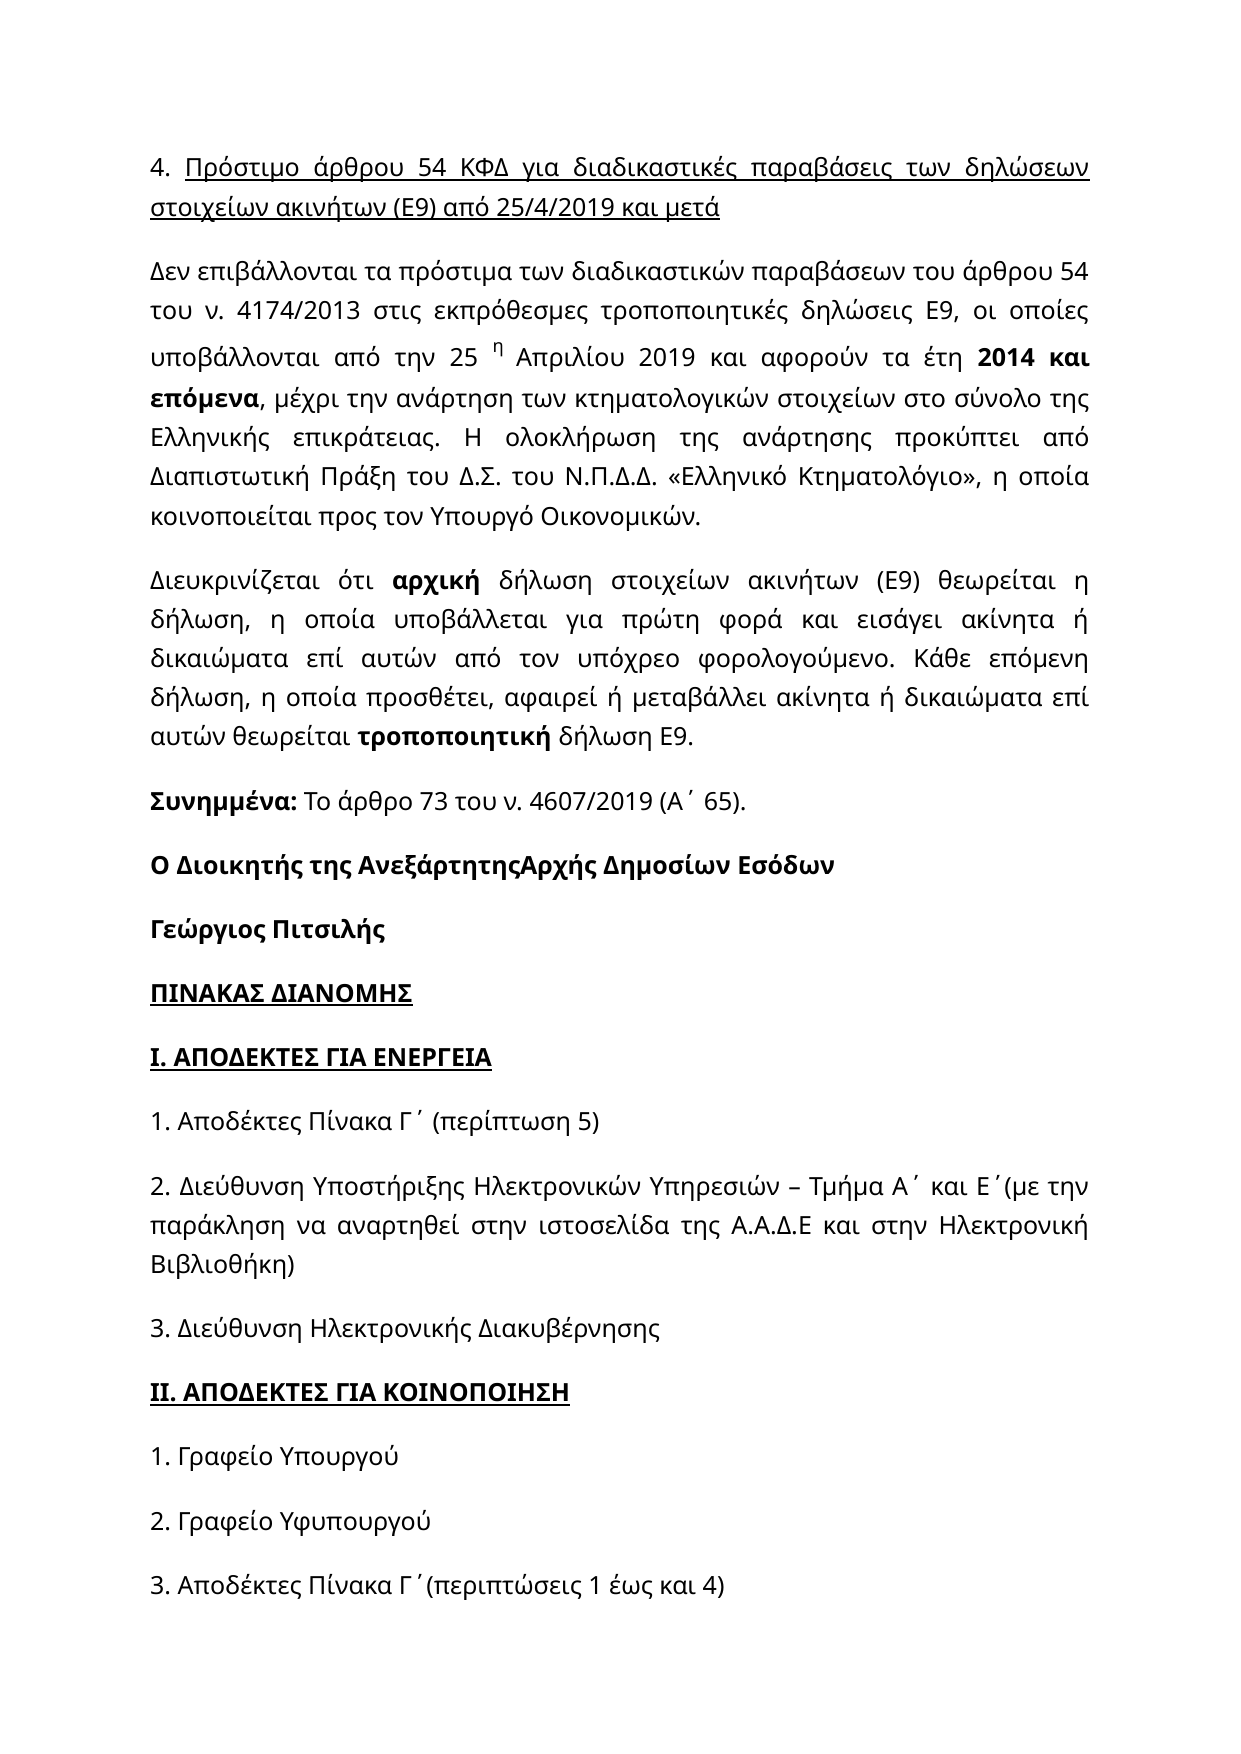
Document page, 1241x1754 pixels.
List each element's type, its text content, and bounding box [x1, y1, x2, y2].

text 1. Γραφείο Υπουργού [150, 1439, 1090, 1473]
text Διευκρινίζεται ότι αρχική δήλωση στοιχείων ακινήτων (Ε9) θεωρείται η δήλωση, η οποία υποβάλλεται για πρώτη φορά και εισάγει ακίνητα ή δικαιώματα επί αυτών από τον υπόχρεο φορολογούμενο. Κάθε επόμενη δήλωση, η οποία προσθέτει, αφαιρεί ή μεταβάλλει ακίνητα ή δικαιώματα επί αυτών θεωρείται τροποποιητική δήλωση Ε9. [150, 562, 1090, 753]
text Δεν επιβάλλονται τα πρόστιμα των διαδικαστικών παραβάσεων του άρθρου 54 του ν. 4174/2013 στις εκπρόθεσμες τροποποιητικές δηλώσεις Ε9, οι οποίες υποβάλλονται από την 25 η Απριλίου 2019 και αφορούν τα έτη 2014 και επόμενα, μέχρι την ανάρτηση των κτηματολογικών στοιχείων στο σύνολο της Ελληνικής επικράτειας. Η ολοκλήρωση της ανάρτησης προκύπτει από Διαπιστωτική Πράξη του Δ.Σ. του Ν.Π.Δ.Δ. «Ελληνικό Κτηματολόγιο», η οποία κοινοποιείται προς τον Υπουργό Οικονομικών. [150, 253, 1090, 532]
text ΙΙ. ΑΠΟΔΕΚΤΕΣ ΓΙΑ ΚΟΙΝΟΠΟΙΗΣΗ [150, 1375, 1090, 1409]
text 2. Γραφείο Υφυπουργού [150, 1503, 1090, 1537]
text Συνημμένα: Το άρθρο 73 του ν. 4607/2019 (Α΄ 65). [150, 783, 1090, 817]
text Ο Διοικητής της ΑνεξάρτητηςΑρχής Δημοσίων Εσόδων [150, 847, 1090, 881]
text 1. Αποδέκτες Πίνακα Γ΄ (περίπτωση 5) [150, 1104, 1090, 1138]
text Ι. ΑΠΟΔΕΚΤΕΣ ΓΙΑ ΕΝΕΡΓΕΙΑ [150, 1040, 1090, 1074]
text 3. Αποδέκτες Πίνακα Γ΄(περιπτώσεις 1 έως και 4) [150, 1567, 1090, 1601]
text 4. Πρόστιμο άρθρου 54 ΚΦΔ για διαδικαστικές παραβάσεις των δηλώσεων στοιχείων ακινήτων (Ε9) από 25/4/2019 και μετά [150, 150, 1090, 223]
text ΠΙΝΑΚΑΣ ΔΙΑΝΟΜΗΣ [150, 976, 1090, 1010]
text Γεώργιος Πιτσιλής [150, 911, 1090, 946]
text 2. Διεύθυνση Υποστήριξης Ηλεκτρονικών Υπηρεσιών – Τμήμα Α΄ και Ε΄(με την παράκληση να αναρτηθεί στην ιστοσελίδα της Α.Α.Δ.Ε και στην Ηλεκτρονική Βιβλιοθήκη) [150, 1168, 1090, 1281]
text 3. Διεύθυνση Ηλεκτρονικής Διακυβέρνησης [150, 1311, 1090, 1345]
